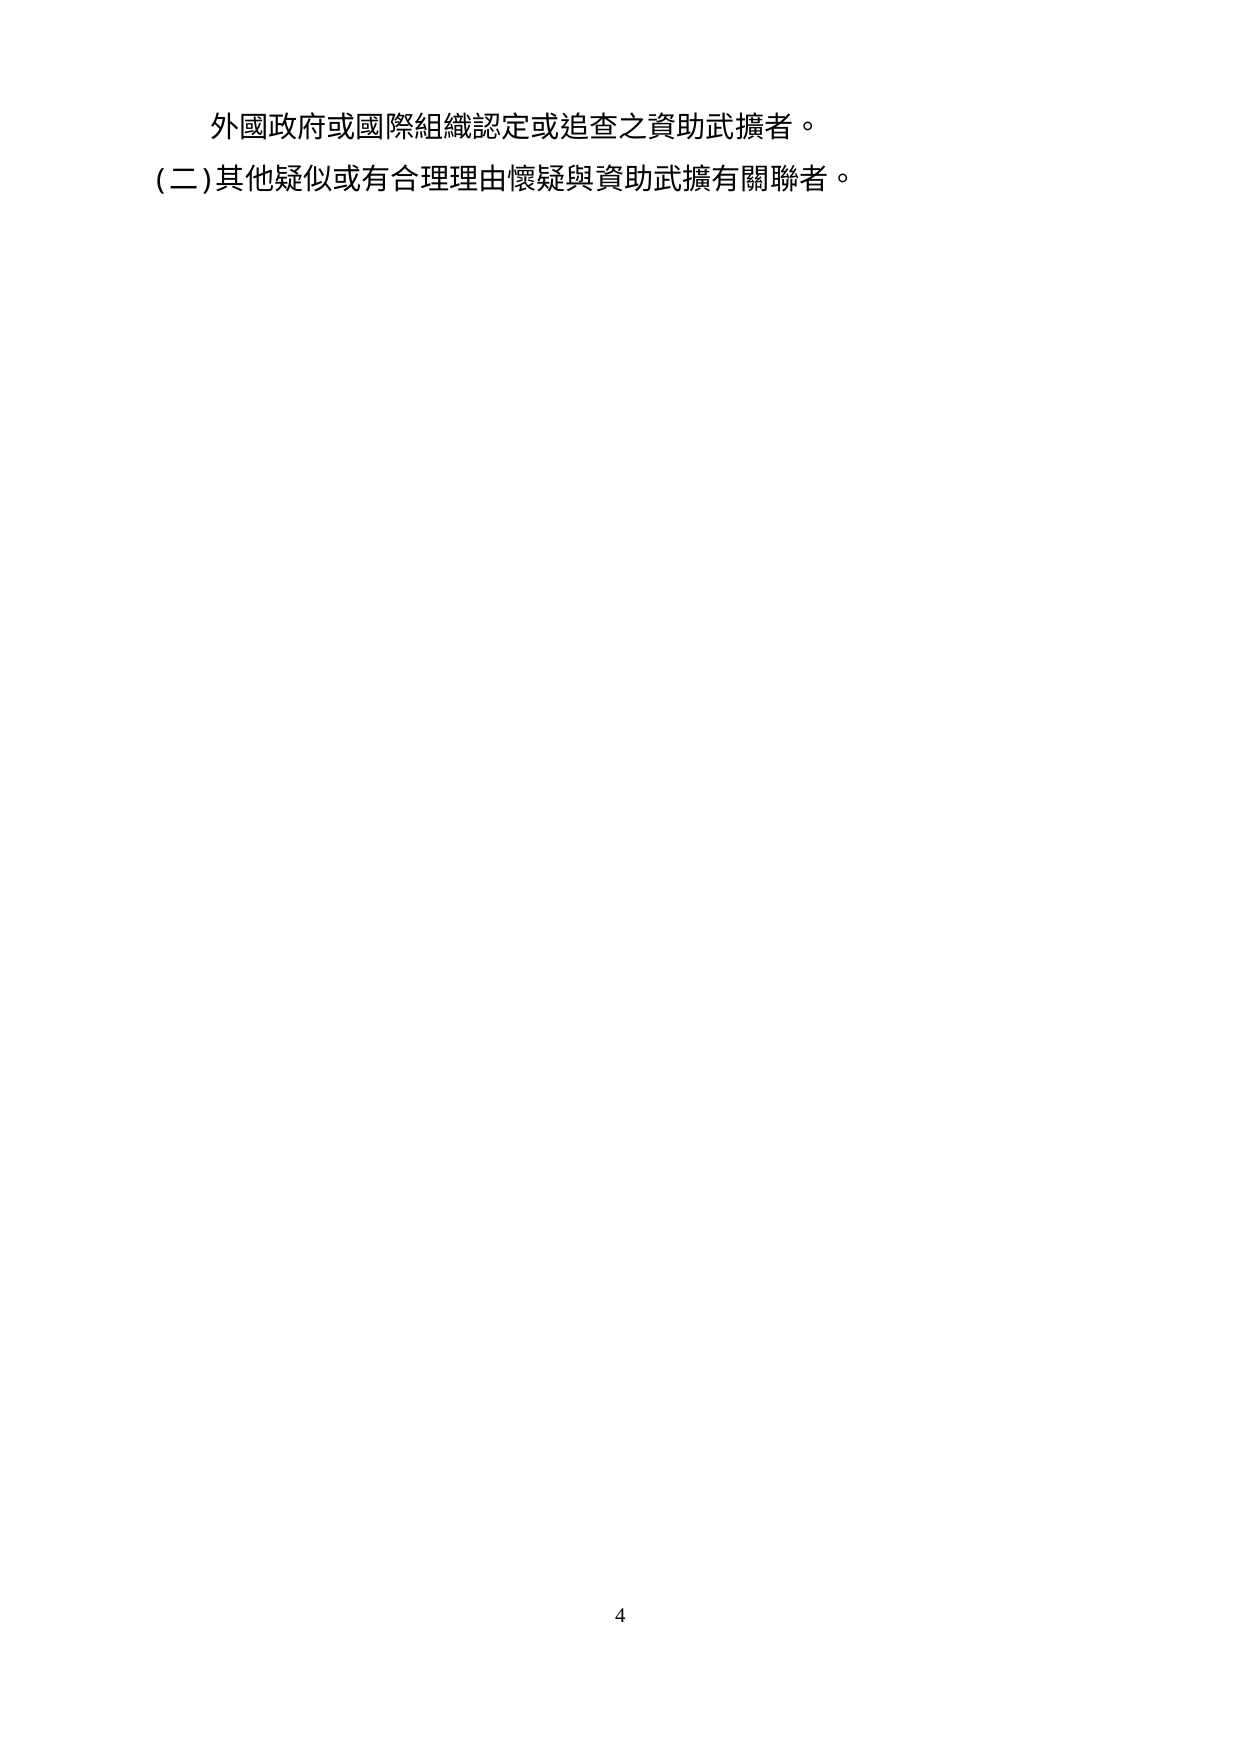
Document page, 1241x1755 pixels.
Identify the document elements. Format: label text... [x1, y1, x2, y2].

text 外國政府或國際組織認定或追查之資助武擴者。 [151, 96, 1089, 148]
text (二)其他疑似或有合理理由懷疑與資助武擴有關聯者。 [151, 148, 1089, 200]
